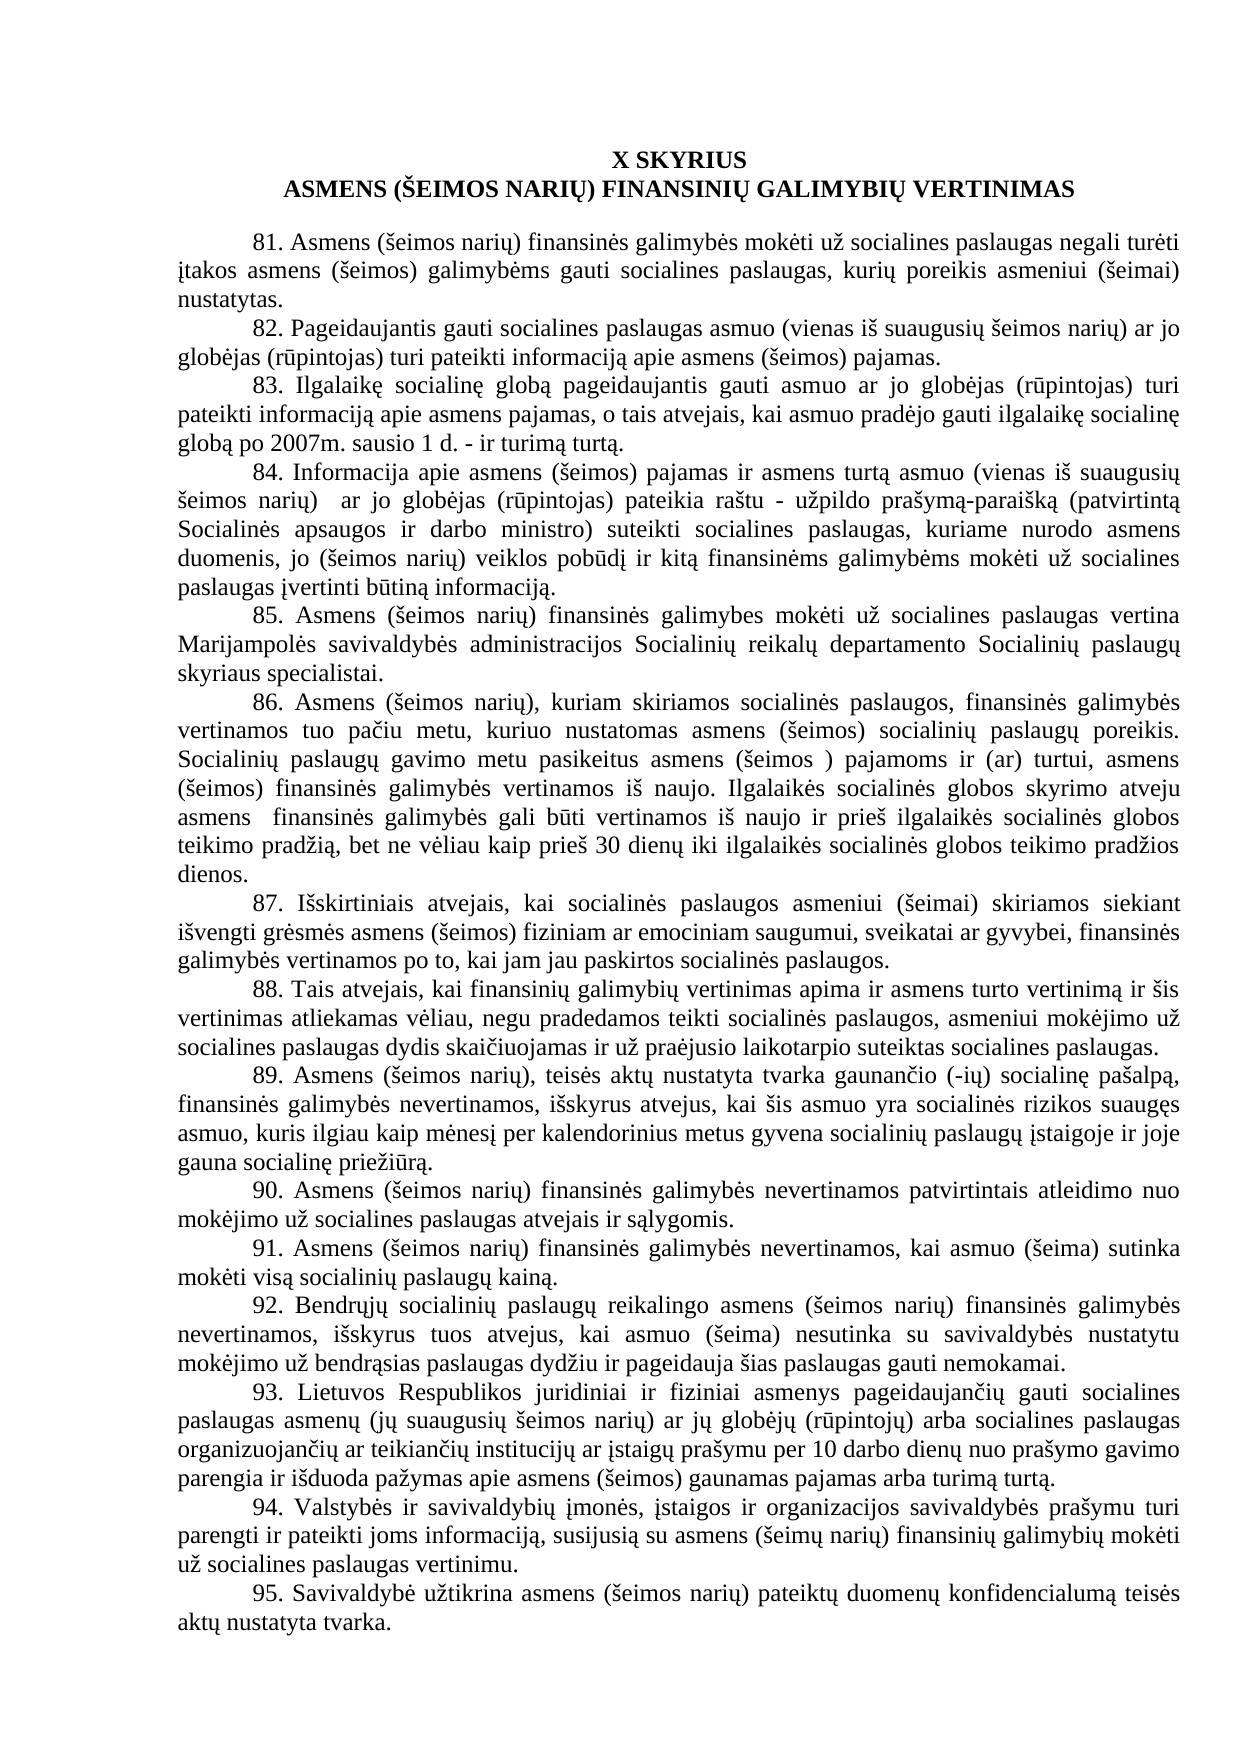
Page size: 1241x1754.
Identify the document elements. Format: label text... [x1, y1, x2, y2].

text 86. Asmens (šeimos narių), kuriam skiriamos socialinės paslaugos, finansinės galimybės vertinamos tuo pačiu metu, kuriuo nustatomas asmens (šeimos) socialinių paslaugų poreikis. Socialinių paslaugų gavimo metu pasikeitus asmens (šeimos ) pajamoms ir (ar) turtui, asmens (šeimos) finansinės galimybės vertinamos iš naujo. Ilgalaikės socialinės globos skyrimo atveju asmens finansinės galimybės gali būti vertinamos iš naujo ir prieš ilgalaikės socialinės globos teikimo pradžią, bet ne vėliau kaip prieš 30 dienų iki ilgalaikės socialinės globos teikimo pradžios dienos. [177, 687, 1181, 888]
text 83. Ilgalaikę socialinę globą pageidaujantis gauti asmuo ar jo globėjas (rūpintojas) turi pateikti informaciją apie asmens pajamas, o tais atvejais, kai asmuo pradėjo gauti ilgalaikę socialinę globą po 2007m. sausio 1 d. - ir turimą turtą. [177, 371, 1181, 457]
text 91. Asmens (šeimos narių) finansinės galimybės nevertinamos, kai asmuo (šeima) sutinka mokėti visą socialinių paslaugų kainą. [177, 1233, 1181, 1291]
text 88. Tais atvejais, kai finansinių galimybių vertinimas apima ir asmens turto vertinimą ir šis vertinimas atliekamas vėliau, negu pradedamos teikti socialinės paslaugos, asmeniui mokėjimo už socialines paslaugas dydis skaičiuojamas ir už praėjusio laikotarpio suteiktas socialines paslaugas. [177, 974, 1181, 1061]
text 84. Informacija apie asmens (šeimos) pajamas ir asmens turtą asmuo (vienas iš suaugusių šeimos narių) ar jo globėjas (rūpintojas) pateikia raštu - užpildo prašymą-paraišką (patvirtintą Socialinės apsaugos ir darbo ministro) suteikti socialines paslaugas, kuriame nurodo asmens duomenis, jo (šeimos narių) veiklos pobūdį ir kitą finansinėms galimybėms mokėti už socialines paslaugas įvertinti būtiną informaciją. [177, 457, 1181, 601]
text 93. Lietuvos Respublikos juridiniai ir fiziniai asmenys pageidaujančių gauti socialines paslaugas asmenų (jų suaugusių šeimos narių) ar jų globėjų (rūpintojų) arba socialines paslaugas organizuojančių ar teikiančių institucijų ar įstaigų prašymu per 10 darbo dienų nuo prašymo gavimo parengia ir išduoda pažymas apie asmens (šeimos) gaunamas pajamas arba turimą turtą. [177, 1377, 1181, 1492]
text 92. Bendrųjų socialinių paslaugų reikalingo asmens (šeimos narių) finansinės galimybės nevertinamos, išskyrus tuos atvejus, kai asmuo (šeima) nesutinka su savivaldybės nustatytu mokėjimo už bendrąsias paslaugas dydžiu ir pageidauja šias paslaugas gauti nemokamai. [177, 1291, 1181, 1377]
text 82. Pageidaujantis gauti socialines paslaugas asmuo (vienas iš suaugusių šeimos narių) ar jo globėjas (rūpintojas) turi pateikti informaciją apie asmens (šeimos) pajamas. [177, 313, 1181, 371]
text 85. Asmens (šeimos narių) finansinės galimybes mokėti už socialines paslaugas vertina Marijampolės savivaldybės administracijos Socialinių reikalų departamento Socialinių paslaugų skyriaus specialistai. [177, 601, 1181, 687]
text 87. Išskirtiniais atvejais, kai socialinės paslaugos asmeniui (šeimai) skiriamos siekiant išvengti grėsmės asmens (šeimos) fiziniam ar emociniam saugumui, sveikatai ar gyvybei, finansinės galimybės vertinamos po to, kai jam jau paskirtos socialinės paslaugos. [177, 888, 1181, 974]
text 95. Savivaldybė užtikrina asmens (šeimos narių) pateiktų duomenų konfidencialumą teisės aktų nustatyta tvarka. [177, 1578, 1181, 1636]
text 89. Asmens (šeimos narių), teisės aktų nustatyta tvarka gaunančio (-ių) socialinę pašalpą, finansinės galimybės nevertinamos, išskyrus atvejus, kai šis asmuo yra socialinės rizikos suaugęs asmuo, kuris ilgiau kaip mėnesį per kalendorinius metus gyvena socialinių paslaugų įstaigoje ir joje gauna socialinę priežiūrą. [177, 1061, 1181, 1176]
text X SKYRIUS [177, 145, 1181, 174]
text ASMENS (ŠEIMOS NARIŲ) FINANSINIŲ GALIMYBIŲ VERTINIMAS [177, 174, 1181, 203]
text 90. Asmens (šeimos narių) finansinės galimybės nevertinamos patvirtintais atleidimo nuo mokėjimo už socialines paslaugas atvejais ir sąlygomis. [177, 1176, 1181, 1233]
text 94. Valstybės ir savivaldybių įmonės, įstaigos ir organizacijos savivaldybės prašymu turi parengti ir pateikti joms informaciją, susijusią su asmens (šeimų narių) finansinių galimybių mokėti už socialines paslaugas vertinimu. [177, 1492, 1181, 1578]
text 81. Asmens (šeimos narių) finansinės galimybės mokėti už socialines paslaugas negali turėti įtakos asmens (šeimos) galimybėms gauti socialines paslaugas, kurių poreikis asmeniui (šeimai) nustatytas. [177, 227, 1181, 313]
